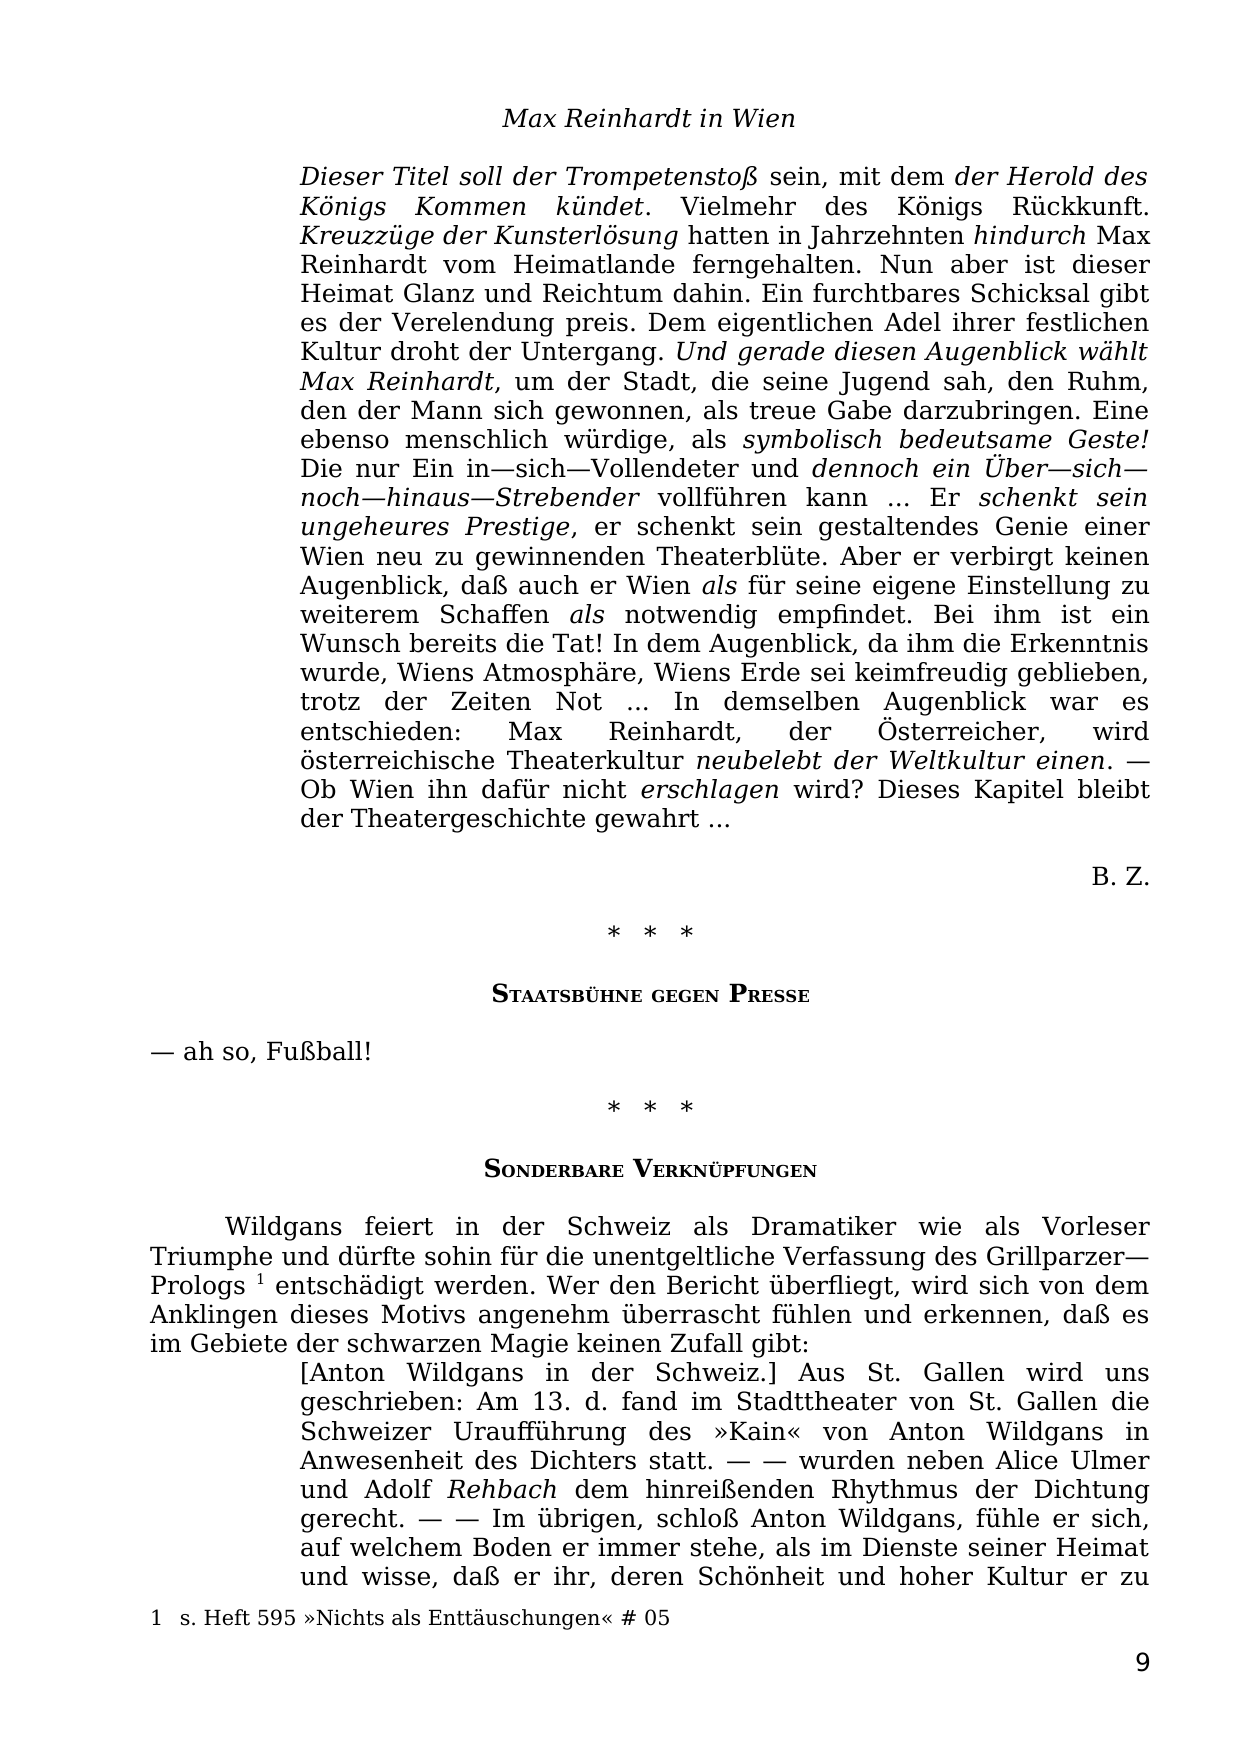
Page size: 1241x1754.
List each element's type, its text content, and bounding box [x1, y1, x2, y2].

text — ah so, Fußball! [150, 1037, 1151, 1067]
text Staatsbühne gegen Presse [150, 950, 1151, 1008]
text Sonderbare Verknüpfungen [150, 1125, 1151, 1183]
text B. Z. [300, 862, 1151, 892]
text Wildgans feiert in der Schweiz als Dramatiker wie als Vorleser Triumphe und dürfte sohin für die unentgeltliche Verfassung des Grillparzer—Prologs entschädigt werden. Wer den Bericht überfliegt, wird sich von dem Anklingen dieses Motivs angenehm überrascht fühlen und erkennen, daß es im Gebiete der schwarzen Magie keinen Zufall gibt: [150, 1212, 1151, 1358]
text Dieser Titel soll der Trompetenstoß sein, mit dem der Herold des Königs Kommen kündet. Vielmehr des Königs Rückkunft. Kreuzzüge der Kunsterlösung hatten in Jahrzehnten hindurch Max Reinhardt vom Heimatlande ferngehalten. Nun aber ist dieser Heimat Glanz und Reichtum dahin. Ein furchtbares Schicksal gibt es der Verelendung preis. Dem eigentlichen Adel ihrer festlichen Kultur droht der Untergang. Und gerade diesen Augenblick wählt Max Reinhardt, um der Stadt, die seine Jugend sah, den Ruhm, den der Mann sich gewonnen, als treue Gabe darzubringen. Eine ebenso menschlich würdige, als symbolisch bedeutsame Geste! Die nur Ein in—sich—Vollendeter und dennoch ein Über—sich—noch—hinaus—Strebender vollführen kann ... Er schenkt sein ungeheures Prestige, er schenkt sein gestaltendes Genie einer Wien neu zu gewinnenden Theaterblüte. Aber er verbirgt keinen Augenblick, daß auch er Wien als für seine eigene Einstellung zu weiterem Schaffen als notwendig empfindet. Bei ihm ist ein Wunsch bereits die Tat! In dem Augenblick, da ihm die Erkenntnis wurde, Wiens Atmosphäre, Wiens Erde sei keimfreudig geblieben, trotz der Zeiten Not ... In demselben Augenblick war es entschieden: Max Reinhardt, der Österreicher, wird österreichische Theaterkultur neubelebt der Weltkultur einen. — Ob Wien ihn dafür nicht erschlagen wird? Dieses Kapitel bleibt der Theatergeschichte gewahrt ... [300, 162, 1151, 862]
text [Anton Wildgans in der Schweiz.] Aus St. Gallen wird uns geschrieben: Am 13. d. fand im Stadttheater von St. Gallen die Schweizer Uraufführung des »Kain« von Anton Wildgans in Anwesenheit des Dichters statt. — — wurden neben Alice Ulmer und Adolf Rehbach dem hinreißenden Rhythmus der Dichtung gerecht. — — Im übrigen, schloß Anton Wildgans, fühle er sich, auf welchem Boden er immer stehe, als im Dienste seiner Heimat und wisse, daß er ihr, deren Schönheit und hoher Kultur er zu [300, 1358, 1151, 1592]
text * * * [150, 1096, 1151, 1125]
text * * * [150, 921, 1151, 950]
text s. Heft 595 »Nichts als Enttäuschungen« # 05 [150, 1606, 1151, 1631]
text Max Reinhardt in Wien [150, 104, 1151, 133]
